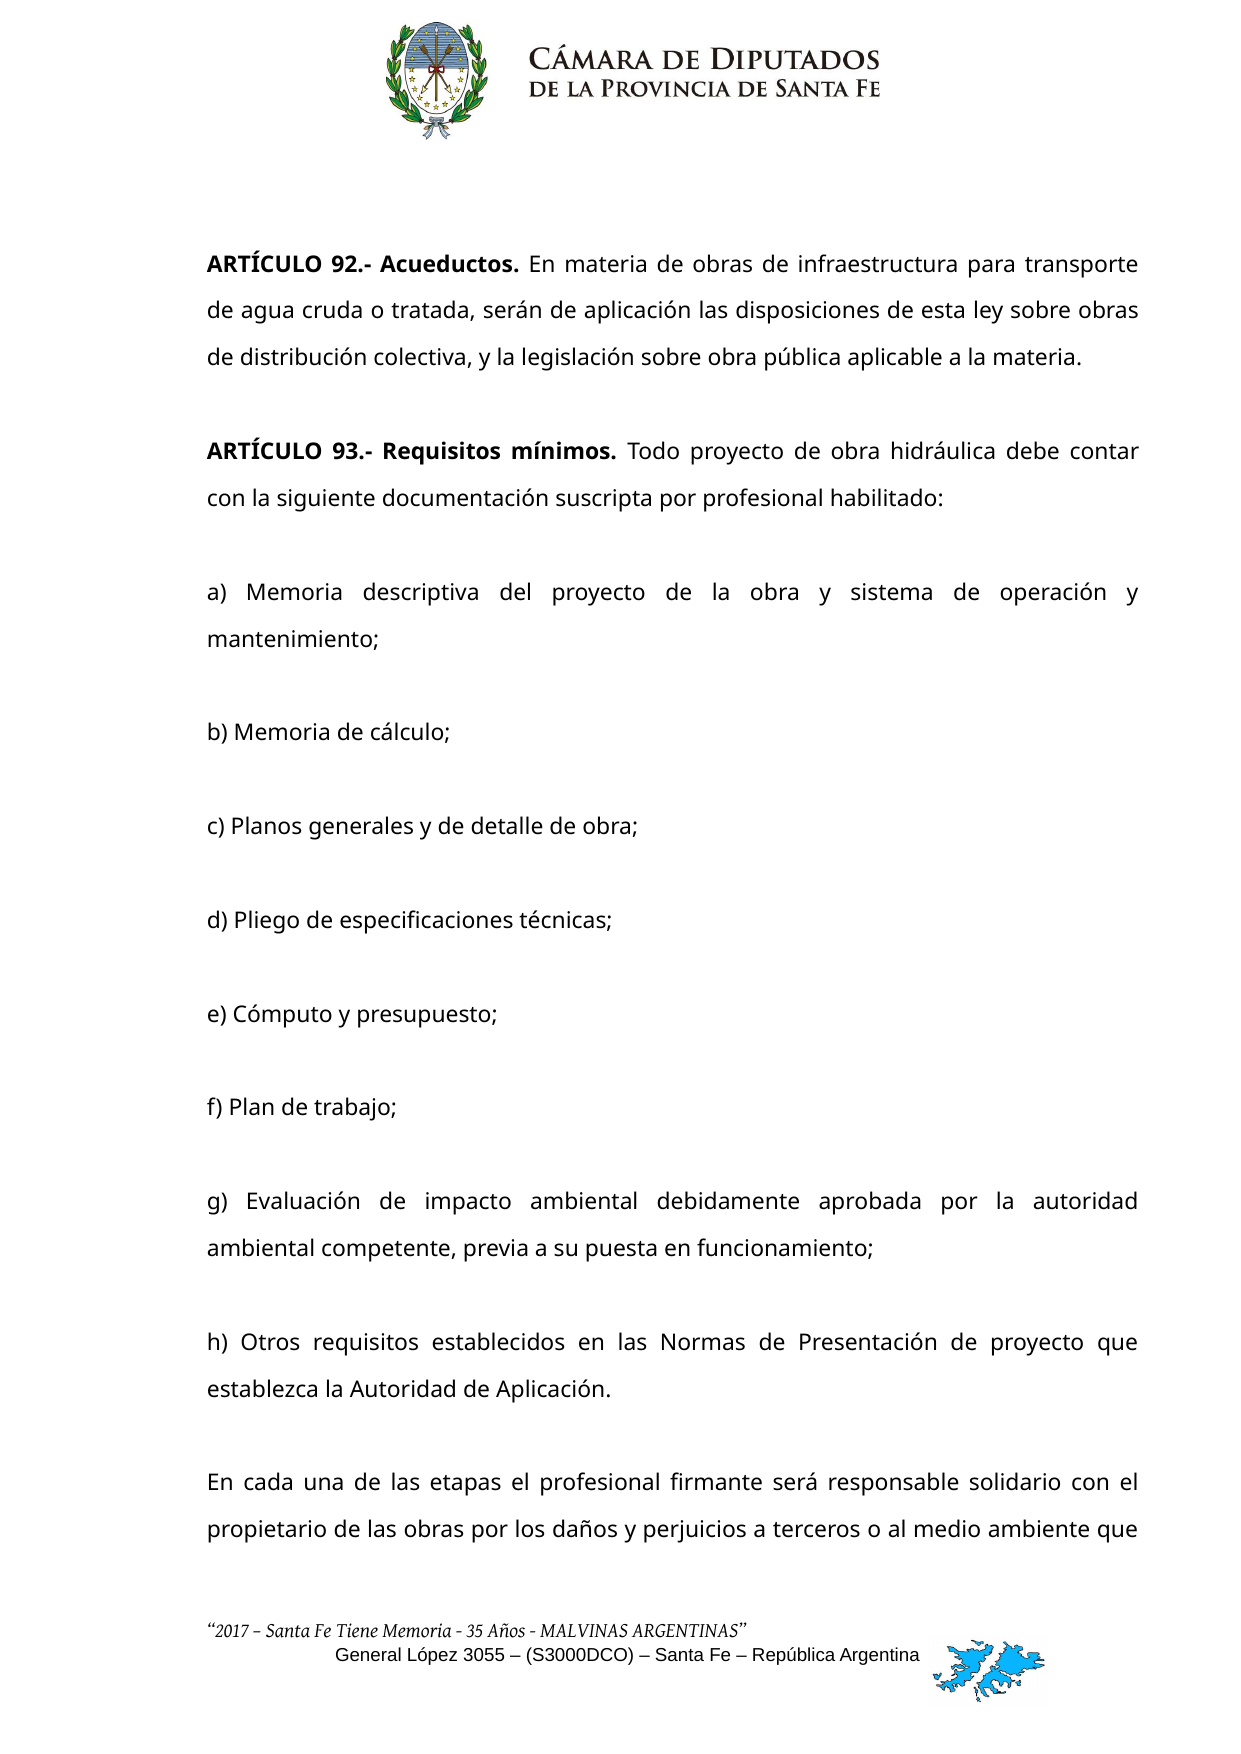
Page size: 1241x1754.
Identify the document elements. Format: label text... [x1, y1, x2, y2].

text En cada una de las etapas el profesional firmante será responsable solidario con el propietario de las obras por los daños y perjuicios a terceros o al medio ambiente que [207, 1466, 1140, 1544]
text a) Memoria descriptiva del proyecto de la obra y sistema de operación y mantenimiento; [207, 576, 1140, 654]
text ARTÍCULO 92.- Acueductos. En materia de obras de infraestructura para transporte de agua cruda o tratada, serán de aplicación las disposiciones de esta ley sobre obras de distribución colectiva, y la legislación sobre obra pública aplicable a la materia. [207, 247, 1140, 372]
text c) Planos generales y de detalle de obra; [207, 810, 1140, 841]
text d) Pliego de especificaciones técnicas; [207, 904, 1140, 935]
text ARTÍCULO 93.- Requisitos mínimos. Todo proyecto de obra hidráulica debe contar con la siguiente documentación suscripta por profesional habilitado: [207, 435, 1140, 513]
text b) Memoria de cálculo; [207, 716, 1140, 747]
text h) Otros requisitos establecidos en las Normas de Presentación de proyecto que establezca la Autoridad de Aplicación. [207, 1326, 1140, 1404]
text e) Cómputo y presupuesto; [207, 997, 1140, 1029]
picture [386, 22, 880, 144]
text g) Evaluación de impacto ambiental debidamente aprobada por la autoridad ambiental competente, previa a su puesta en funcionamiento; [207, 1185, 1140, 1263]
picture [926, 1634, 1048, 1706]
text f) Plan de trabajo; [207, 1091, 1140, 1122]
